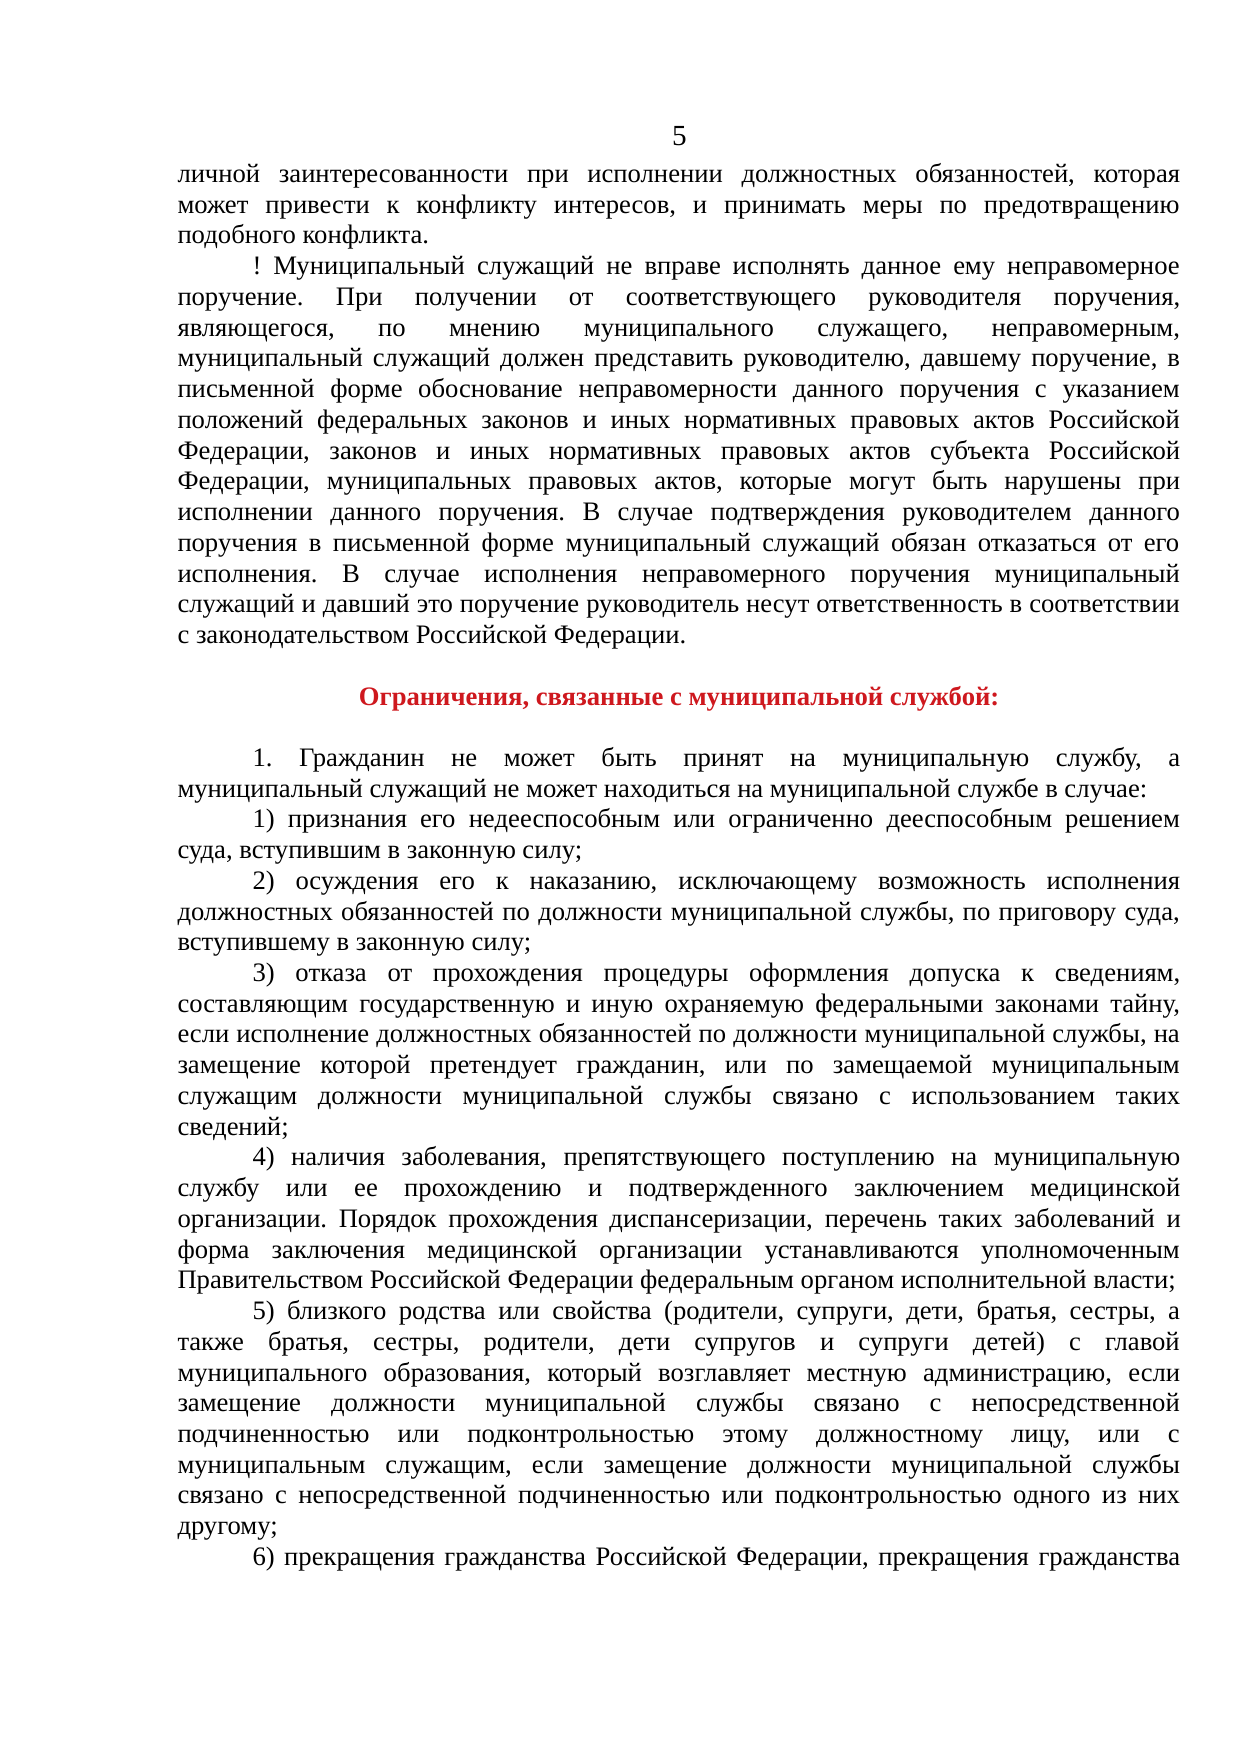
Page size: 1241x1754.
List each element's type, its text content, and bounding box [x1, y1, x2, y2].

text 1) признания его недееспособным или ограниченно дееспособным решением суда, вступившим в законную силу; [177, 803, 1181, 864]
text 2) осуждения его к наказанию, исключающему возможность исполнения должностных обязанностей по должности муниципальной службы, по приговору суда, вступившему в законную силу; [177, 864, 1181, 957]
subtitle личной заинтересованности при исполнении должностных обязанностей, которая может привести к конфликту интересов, и принимать меры по предотвращению подобного конфликта. [177, 158, 1181, 250]
subtitle 6) прекращения гражданства Российской Федерации, прекращения гражданства [177, 1540, 1181, 1571]
subtitle ! Муниципальный служащий не вправе исполнять данное ему неправомерное поручение. При получении от соответствующего руководителя поручения, являющегося, по мнению муниципального служащего, неправомерным, муниципальный служащий должен представить руководителю, давшему поручение, в письменной форме обоснование неправомерности данного поручения с указанием положений федеральных законов и иных нормативных правовых актов Российской Федерации, законов и иных нормативных правовых актов субъекта Российской Федерации, муниципальных правовых актов, которые могут быть нарушены при исполнении данного поручения. В случае подтверждения руководителем данного поручения в письменной форме муниципальный служащий обязан отказаться от его исполнения. В случае исполнения неправомерного поручения муниципальный служащий и давший это поручение руководитель несут ответственность в соответствии с законодательством Российской Федерации. [177, 250, 1181, 649]
text 1. Гражданин не может быть принят на муниципальную службу, а муниципальный служащий не может находиться на муниципальной службе в случае: [177, 741, 1181, 803]
text 5) близкого родства или свойства (родители, супруги, дети, братья, сестры, а также братья, сестры, родители, дети супругов и супруги детей) с главой муниципального образования, который возглавляет местную администрацию, если замещение должности муниципальной службы связано с непосредственной подчиненностью или подконтрольностью этому должностному лицу, или с муниципальным служащим, если замещение должности муниципальной службы связано с непосредственной подчиненностью или подконтрольностью одного из них другому; [177, 1294, 1181, 1540]
text 3) отказа от прохождения процедуры оформления допуска к сведениям, составляющим государственную и иную охраняемую федеральными законами тайну, если исполнение должностных обязанностей по должности муниципальной службы, на замещение которой претендует гражданин, или по замещаемой муниципальным служащим должности муниципальной службы связано с использованием таких сведений; [177, 957, 1181, 1141]
subtitle Ограничения, связанные с муниципальной службой: [177, 680, 1181, 711]
text 4) наличия заболевания, препятствующего поступлению на муниципальную службу или ее прохождению и подтвержденного заключением медицинской организации. Порядок прохождения диспансеризации, перечень таких заболеваний и форма заключения медицинской организации устанавливаются уполномоченным Правительством Российской Федерации федеральным органом исполнительной власти; [177, 1141, 1181, 1294]
